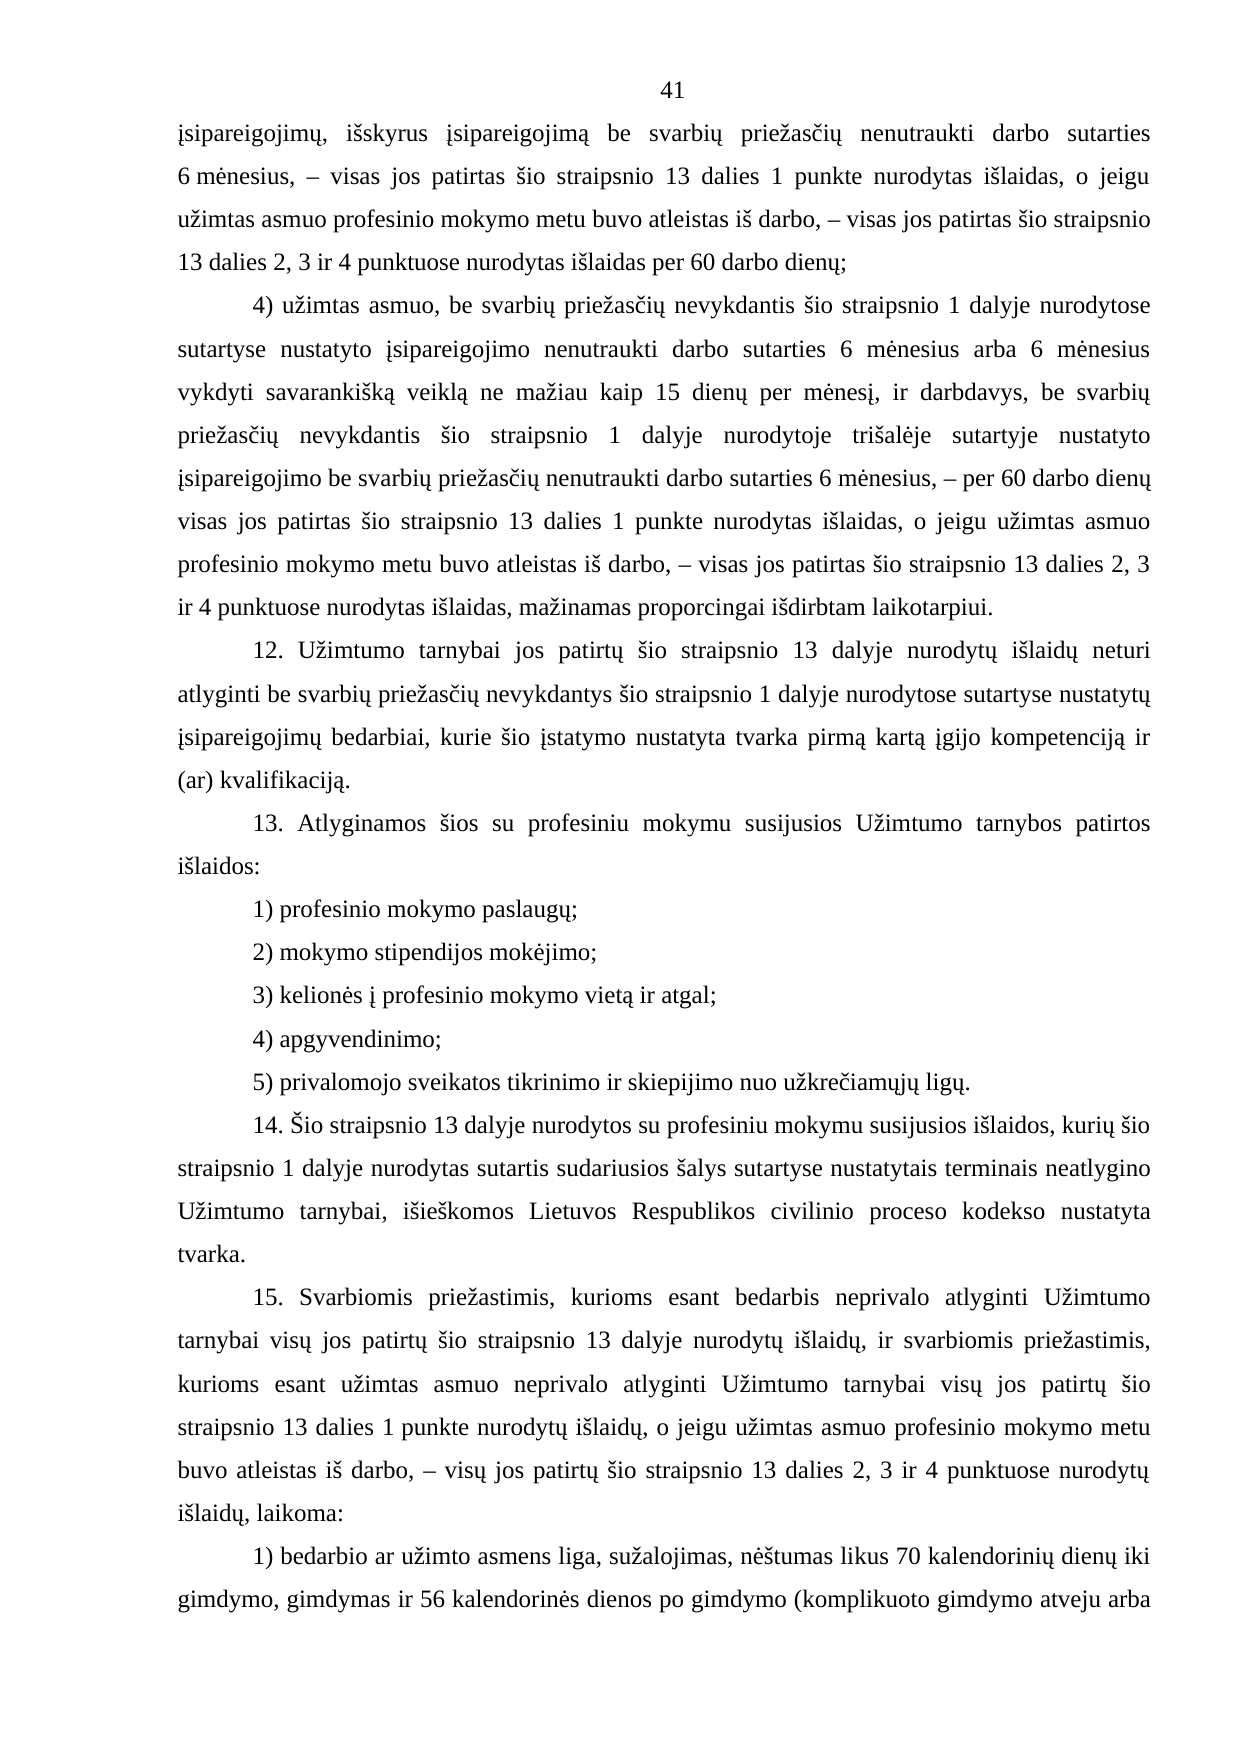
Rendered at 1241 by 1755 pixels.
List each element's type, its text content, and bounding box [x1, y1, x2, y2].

text 5) privalomojo sveikatos tikrinimo ir skiepijimo nuo užkrečiamųjų ligų. [177, 1067, 1152, 1096]
text 1) bedarbio ar užimto asmens liga, sužalojimas, nėštumas likus 70 kalendorinių dienų iki gimdymo, gimdymas ir 56 kalendorinės dienos po gimdymo (komplikuoto gimdymo atveju arba [177, 1541, 1152, 1613]
text 3) kelionės į profesinio mokymo vietą ir atgal; [177, 981, 1152, 1009]
text 13. Atlyginamos šios su profesiniu mokymu susijusios Užimtumo tarnybos patirtos išlaidos: [177, 808, 1152, 880]
text 4) apgyvendinimo; [177, 1024, 1152, 1052]
text 2) mokymo stipendijos mokėjimo; [177, 937, 1152, 966]
text 14. Šio straipsnio 13 dalyje nurodytos su profesiniu mokymu susijusios išlaidos, kurių šio straipsnio 1 dalyje nurodytas sutartis sudariusios šalys sutartyse nustatytais terminais neatlygino Užimtumo tarnybai, išieškomos Lietuvos Respublikos civilinio proceso kodekso nustatyta tvarka. [177, 1110, 1152, 1268]
text 4) užimtas asmuo, be svarbių priežasčių nevykdantis šio straipsnio 1 dalyje nurodytose sutartyse nustatyto įsipareigojimo nenutraukti darbo sutarties 6 mėnesius arba 6 mėnesius vykdyti savarankišką veiklą ne mažiau kaip 15 dienų per mėnesį, ir darbdavys, be svarbių priežasčių nevykdantis šio straipsnio 1 dalyje nurodytoje trišalėje sutartyje nustatyto įsipareigojimo be svarbių priežasčių nenutraukti darbo sutarties 6 mėnesius, – per 60 darbo dienų visas jos patirtas šio straipsnio 13 dalies 1 punkte nurodytas išlaidas, o jeigu užimtas asmuo profesinio mokymo metu buvo atleistas iš darbo, – visas jos patirtas šio straipsnio 13 dalies 2, 3 ir 4 punktuose nurodytas išlaidas, mažinamas proporcingai išdirbtam laikotarpiui. [177, 291, 1152, 621]
text 1) profesinio mokymo paslaugų; [177, 894, 1152, 923]
text 12. Užimtumo tarnybai jos patirtų šio straipsnio 13 dalyje nurodytų išlaidų neturi atlyginti be svarbių priežasčių nevykdantys šio straipsnio 1 dalyje nurodytose sutartyse nustatytų įsipareigojimų bedarbiai, kurie šio įstatymo nustatyta tvarka pirmą kartą įgijo kompetenciją ir (ar) kvalifikaciją. [177, 636, 1152, 794]
text 15. Svarbiomis priežastimis, kurioms esant bedarbis neprivalo atlyginti Užimtumo tarnybai visų jos patirtų šio straipsnio 13 dalyje nurodytų išlaidų, ir svarbiomis priežastimis, kurioms esant užimtas asmuo neprivalo atlyginti Užimtumo tarnybai visų jos patirtų šio straipsnio 13 dalies 1 punkte nurodytų išlaidų, o jeigu užimtas asmuo profesinio mokymo metu buvo atleistas iš darbo, – visų jos patirtų šio straipsnio 13 dalies 2, 3 ir 4 punktuose nurodytų išlaidų, laikoma: [177, 1282, 1152, 1527]
text įsipareigojimų, išskyrus įsipareigojimą be svarbių priežasčių nenutraukti darbo sutarties 6 mėnesius, – visas jos patirtas šio straipsnio 13 dalies 1 punkte nurodytas išlaidas, o jeigu užimtas asmuo profesinio mokymo metu buvo atleistas iš darbo, – visas jos patirtas šio straipsnio 13 dalies 2, 3 ir 4 punktuose nurodytas išlaidas per 60 darbo dienų; [177, 118, 1152, 276]
